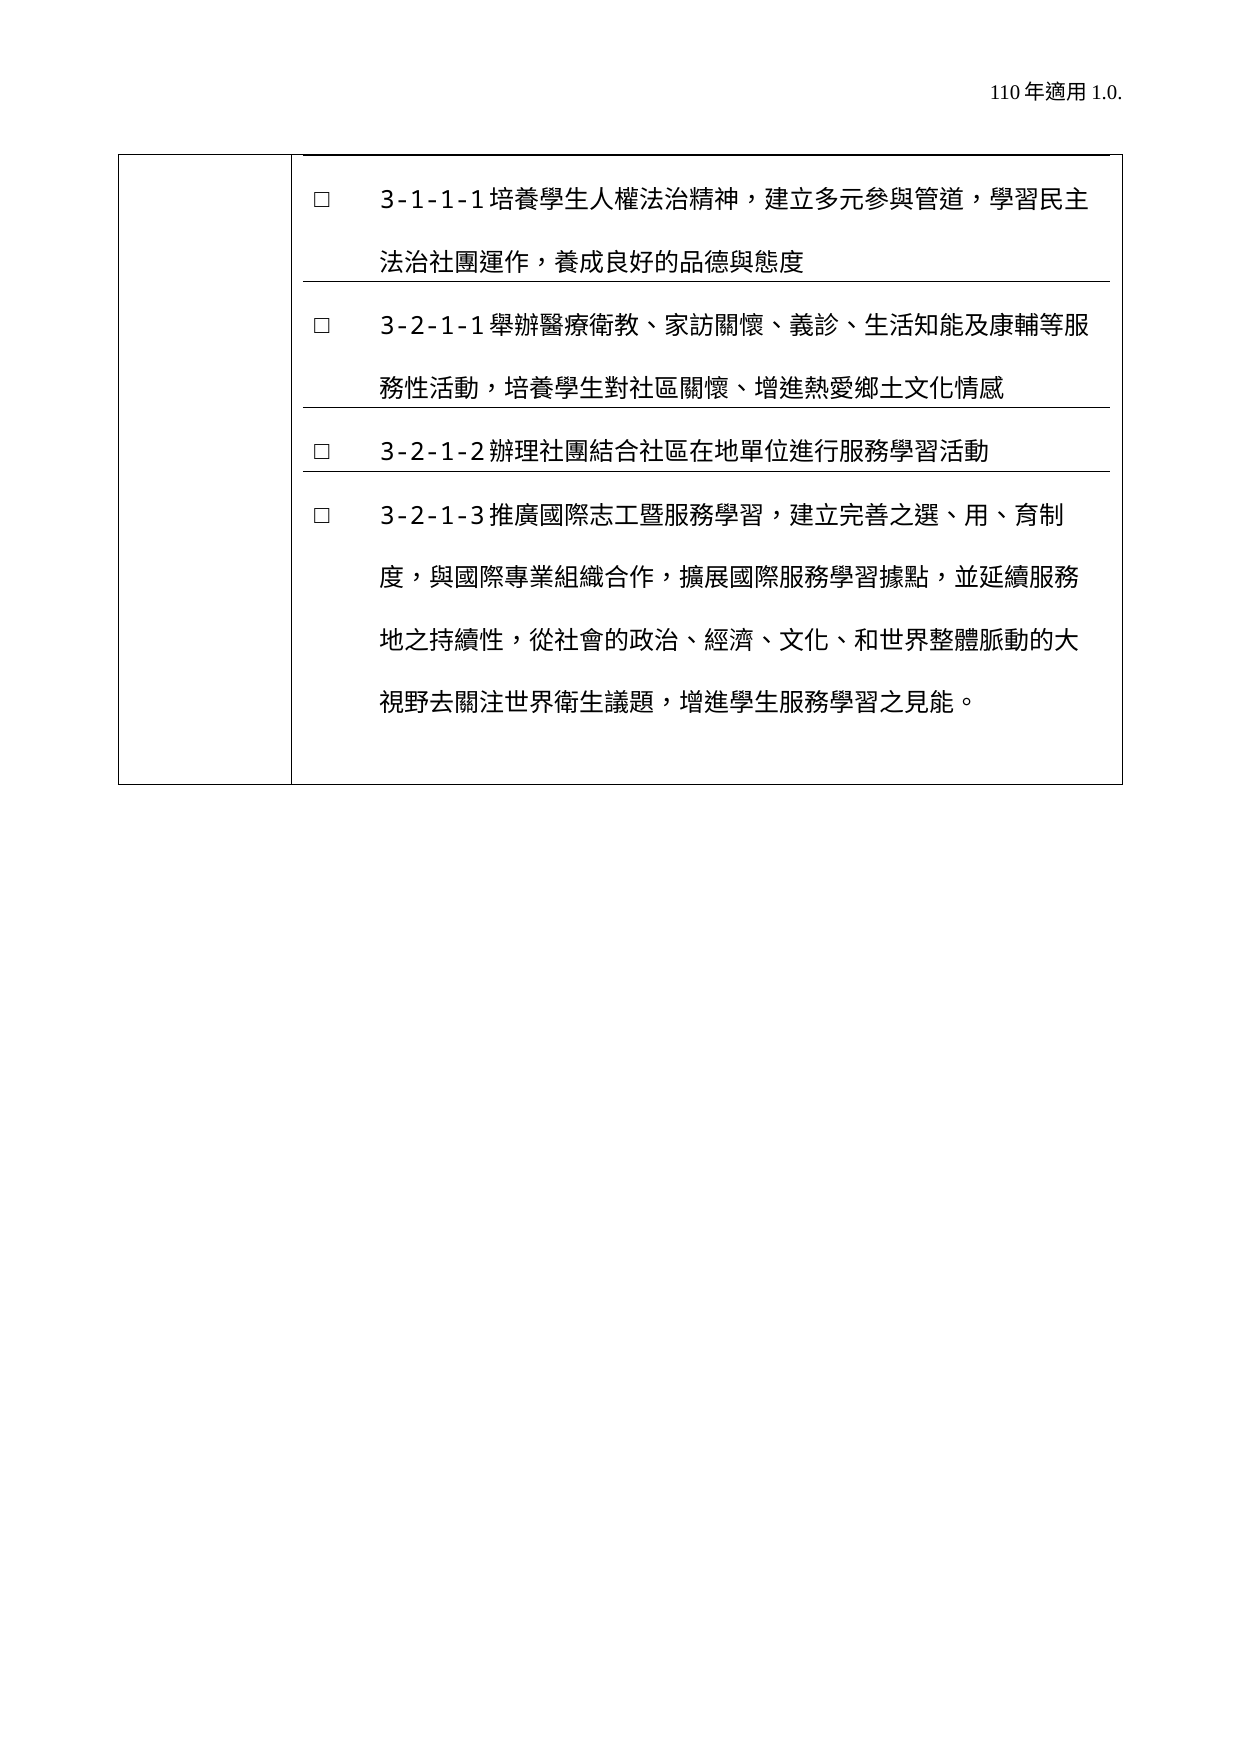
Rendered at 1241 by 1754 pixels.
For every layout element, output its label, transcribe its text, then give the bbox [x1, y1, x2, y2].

table_header [119, 155, 291, 784]
table_cell 3-1-1-1培養學生人權法治精神，建立多元參與管道，學習民主法治社團運作，養成良好的品德與態度 [368, 156, 1110, 281]
table_cell □ [303, 156, 368, 281]
table_cell □ [303, 408, 368, 471]
table_cell □ [303, 282, 368, 407]
table_cell 3-2-1-3推廣國際志工暨服務學習，建立完善之選、用、育制度，與國際專業組織合作，擴展國際服務學習據點，並延續服務地之持續性，從社會的政治、經濟、文化、和世界整體脈動的大視野去關注世界衛生議題，增進學生服務學習之見能。 [368, 472, 1110, 722]
table_cell □ [303, 472, 368, 722]
table_header [292, 155, 1122, 784]
table_cell 3-2-1-2辦理社團結合社區在地單位進行服務學習活動 [368, 408, 1110, 471]
table_cell 3-2-1-1舉辦醫療衛教、家訪關懷、義診、生活知能及康輔等服務性活動，培養學生對社區關懷、增進熱愛鄉土文化情感 [368, 282, 1110, 407]
